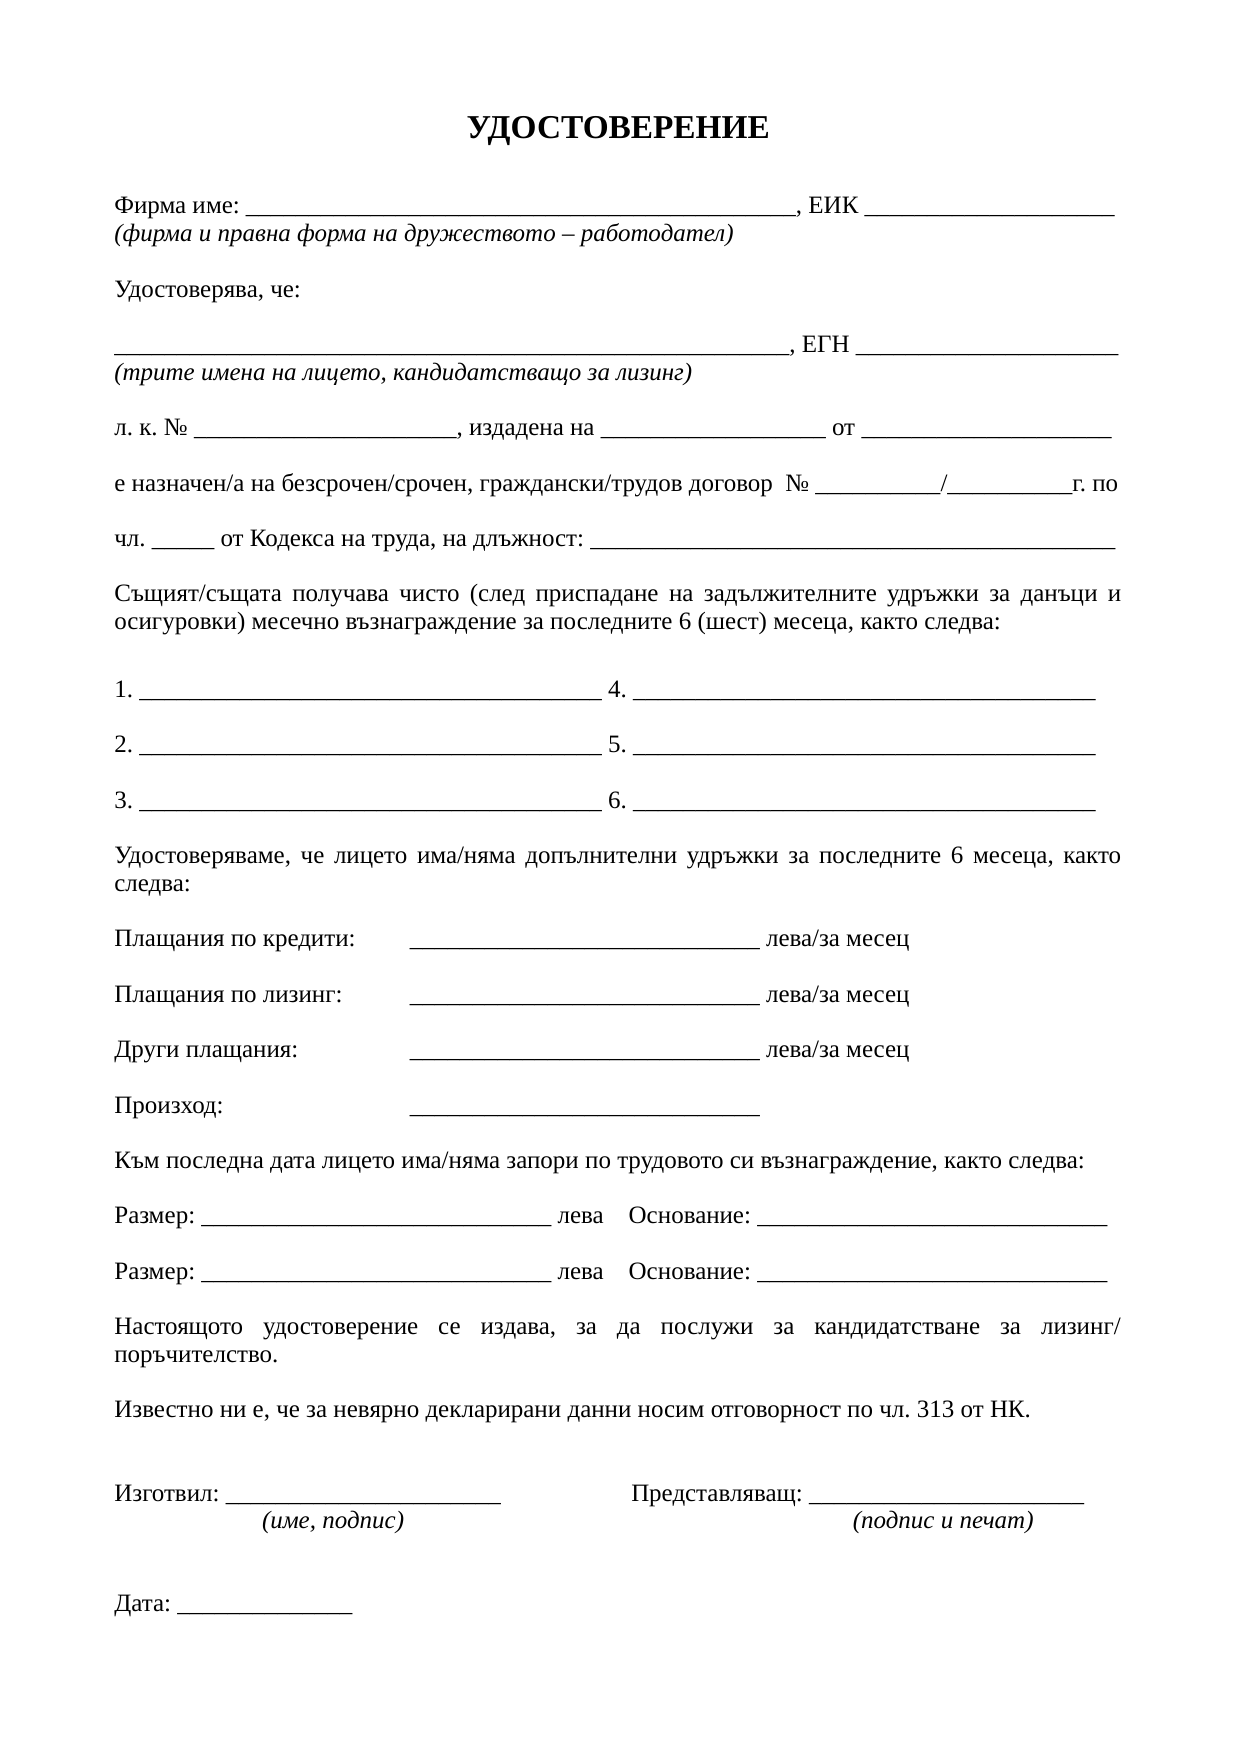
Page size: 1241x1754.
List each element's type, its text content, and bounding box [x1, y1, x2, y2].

text Произход: ____________________________ [114, 1091, 1122, 1118]
text чл. _____ от Кодекса на труда, на длъжност: __________________________________________ [114, 524, 1122, 552]
text Дата: ______________ [114, 1589, 1122, 1617]
text Други плащания: ____________________________ лева/за месец [114, 1035, 1122, 1063]
text 2. _____________________________________ 5. _____________________________________ [114, 731, 1122, 758]
subtitle УДОСТОВЕРЕНИЕ [114, 108, 1122, 145]
text ______________________________________________________, ЕГН _____________________ [114, 330, 1122, 358]
text Размер: ____________________________ лева Основание: ____________________________ [114, 1257, 1122, 1285]
text Размер: ____________________________ лева Основание: ____________________________ [114, 1202, 1122, 1229]
text Настоящото удостоверение се издава, за да послужи за кандидатстване за лизинг/ поръчителство. [114, 1312, 1122, 1368]
text Фирма име: ____________________________________________, ЕИК ____________________ [114, 192, 1122, 219]
text Същият/същата получава чисто (след приспадане на задължителните удръжки за данъци и осигуровки) месечно възнаграждение за последните 6 (шест) месеца, както следва: [114, 579, 1122, 635]
text 1. _____________________________________ 4. _____________________________________ [114, 675, 1122, 703]
text е назначен/а на безсрочен/срочен, граждански/трудов договор № __________/__________г. по [114, 469, 1122, 496]
text Известно ни е, че за невярно декларирани данни носим отговорност по чл. 313 от НК. [114, 1396, 1122, 1423]
text 3. _____________________________________ 6. _____________________________________ [114, 786, 1122, 814]
text Удостоверява, че: [114, 275, 1122, 302]
text (фирма и правна форма на дружеството – работодател) [114, 219, 1122, 247]
text Плащания по лизинг: ____________________________ лева/за месец [114, 980, 1122, 1008]
text Удостоверяваме, че лицето има/няма допълнителни удръжки за последните 6 месеца, както следва: [114, 841, 1122, 897]
text Изготвил: ______________________ Представляващ: ______________________ [114, 1479, 1122, 1506]
text (име, подпис) (подпис и печат) [114, 1506, 1122, 1534]
text л. к. № _____________________, издадена на __________________ от ____________________ [114, 413, 1122, 441]
text Плащания по кредити: ____________________________ лева/за месец [114, 924, 1122, 952]
text (трите имена на лицето, кандидатстващо за лизинг) [114, 358, 1122, 386]
text Към последна дата лицето има/няма запори по трудовото си възнаграждение, както следва: [114, 1146, 1122, 1174]
